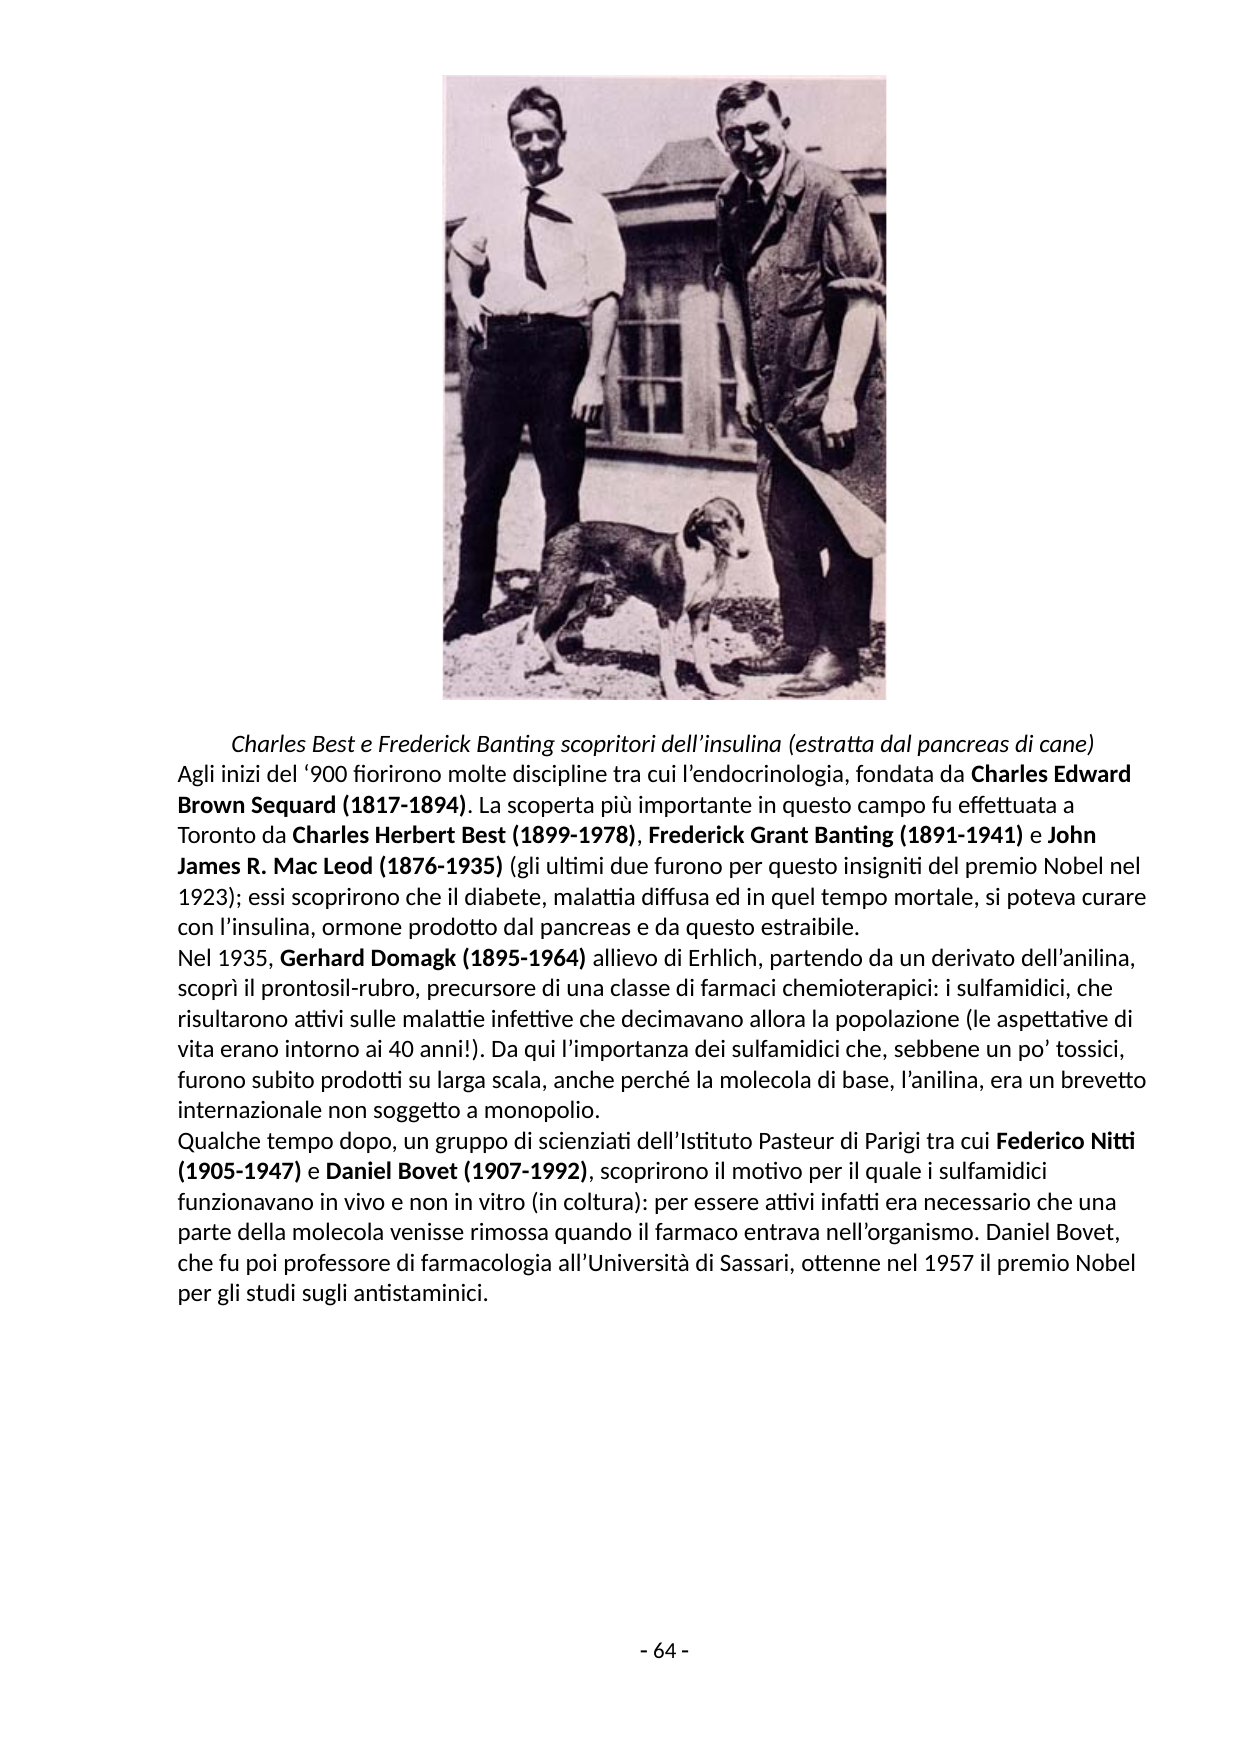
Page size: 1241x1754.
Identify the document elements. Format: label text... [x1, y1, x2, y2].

text Qualche tempo dopo, un gruppo di scienziati dell’Istituto Pasteur di Parigi tra cui Federico Nitti (1905-1947) e Daniel Bovet (1907-1992), scoprirono il motivo per il quale i sulfamidici funzionavano in vivo e non in vitro (in coltura): per essere attivi infatti era necessario che una parte della molecola venisse rimossa quando il farmaco entrava nell’organismo. Daniel Bovet, che fu poi professore di farmacologia all’Università di Sassari, ottenne nel 1957 il premio Nobel per gli studi sugli antistaminici. [177, 1125, 1152, 1308]
text Charles Best e Frederick Banting scopritori dell’insulina (estratta dal pancreas di cane) [177, 728, 1152, 758]
text Nel 1935, Gerhard Domagk (1895-1964) allievo di Erhlich, partendo da un derivato dell’anilina, scoprì il prontosil-rubro, precursore di una classe di farmaci chemioterapici: i sulfamidici, che risultarono attivi sulle malattie infettive che decimavano allora la popolazione (le aspettative di vita erano intorno ai 40 anni!). Da qui l’importanza dei sulfamidici che, sebbene un po’ tossici, furono subito prodotti su larga scala, anche perché la molecola di base, l’anilina, era un brevetto internazionale non soggetto a monopolio. [177, 942, 1152, 1125]
text Agli inizi del ‘900 fiorirono molte discipline tra cui l’endocrinologia, fondata da Charles Edward Brown Sequard (1817-1894). La scoperta più importante in questo campo fu effettuata a Toronto da Charles Herbert Best (1899-1978), Frederick Grant Banting (1891-1941) e John James R. Mac Leod (1876-1935) (gli ultimi due furono per questo insigniti del premio Nobel nel 1923); essi scoprirono che il diabete, malattia diffusa ed in quel tempo mortale, si poteva curare con l’insulina, ormone prodotto dal pancreas e da questo estraibile. [177, 758, 1152, 942]
